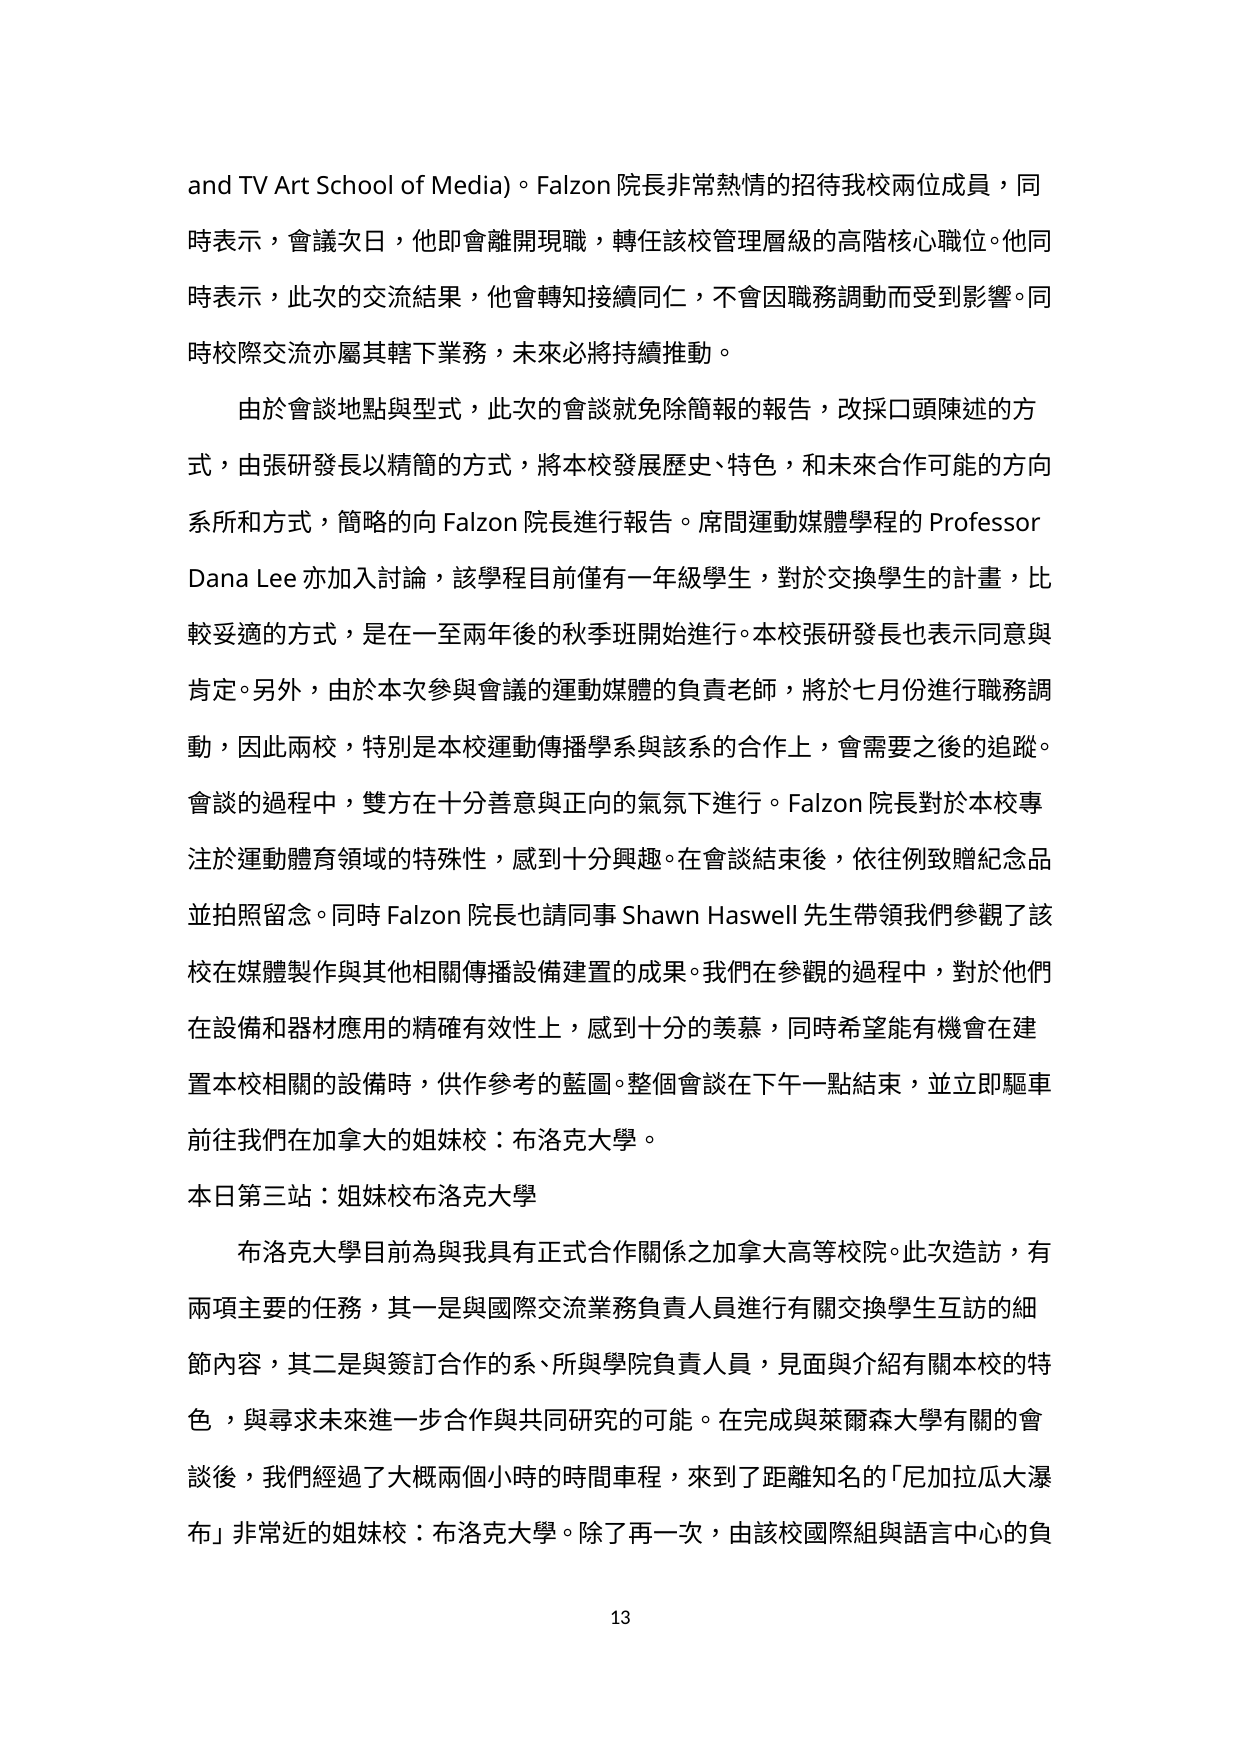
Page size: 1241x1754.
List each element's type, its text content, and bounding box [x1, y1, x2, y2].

text 布洛克大學目前為與我具有正式合作關係之加拿大高等校院。此次造訪，有兩項主要的任務，其一是與國際交流業務負責人員進行有關交換學生互訪的細節內容，其二是與簽訂合作的系、所與學院負責人員，見面與介紹有關本校的特色 ，與尋求未來進一步合作與共同研究的可能。在完成與萊爾森大學有關的會談後，我們經過了大概兩個小時的時間車程，來到了距離知名的「尼加拉瓜大瀑布」非常近的姐妹校：布洛克大學。除了再一次，由該校國際組與語言中心的負 [187, 1231, 1053, 1550]
text and TV Art School of Media)。Falzon院長非常熱情的招待我校兩位成員，同時表示，會議次日，他即會離開現職，轉任該校管理層級的高階核心職位。他同時表示，此次的交流結果，他會轉知接續同仁，不會因職務調動而受到影響。同時校際交流亦屬其轄下業務，未來必將持續推動。 [187, 164, 1053, 371]
text 本日第三站：姐妹校布洛克大學 [187, 1176, 1053, 1213]
text 由於會談地點與型式，此次的會談就免除簡報的報告，改採口頭陳述的方式，由張研發長以精簡的方式，將本校發展歷史、特色，和未來合作可能的方向、系所和方式，簡略的向Falzon院長進行報告。席間運動媒體學程的Professor Dana Lee亦加入討論，該學程目前僅有一年級學生，對於交換學生的計畫，比較妥適的方式，是在一至兩年後的秋季班開始進行。本校張研發長也表示同意與肯定。另外，由於本次參與會議的運動媒體的負責老師，將於七月份進行職務調動，因此兩校，特別是本校運動傳播學系與該系的合作上，會需要之後的追蹤。會談的過程中，雙方在十分善意與正向的氣氛下進行。Falzon院長對於本校專注於運動體育領域的特殊性，感到十分興趣。在會談結束後，依往例致贈紀念品並拍照留念。同時Falzon院長也請同事Shawn Haswell先生帶領我們參觀了該校在媒體製作與其他相關傳播設備建置的成果。我們在參觀的過程中，對於他們在設備和器材應用的精確有效性上，感到十分的羡慕，同時希望能有機會在建置本校相關的設備時，供作參考的藍圖。整個會談在下午一點結束，並立即驅車前往我們在加拿大的姐妹校：布洛克大學。 [187, 389, 1053, 1158]
